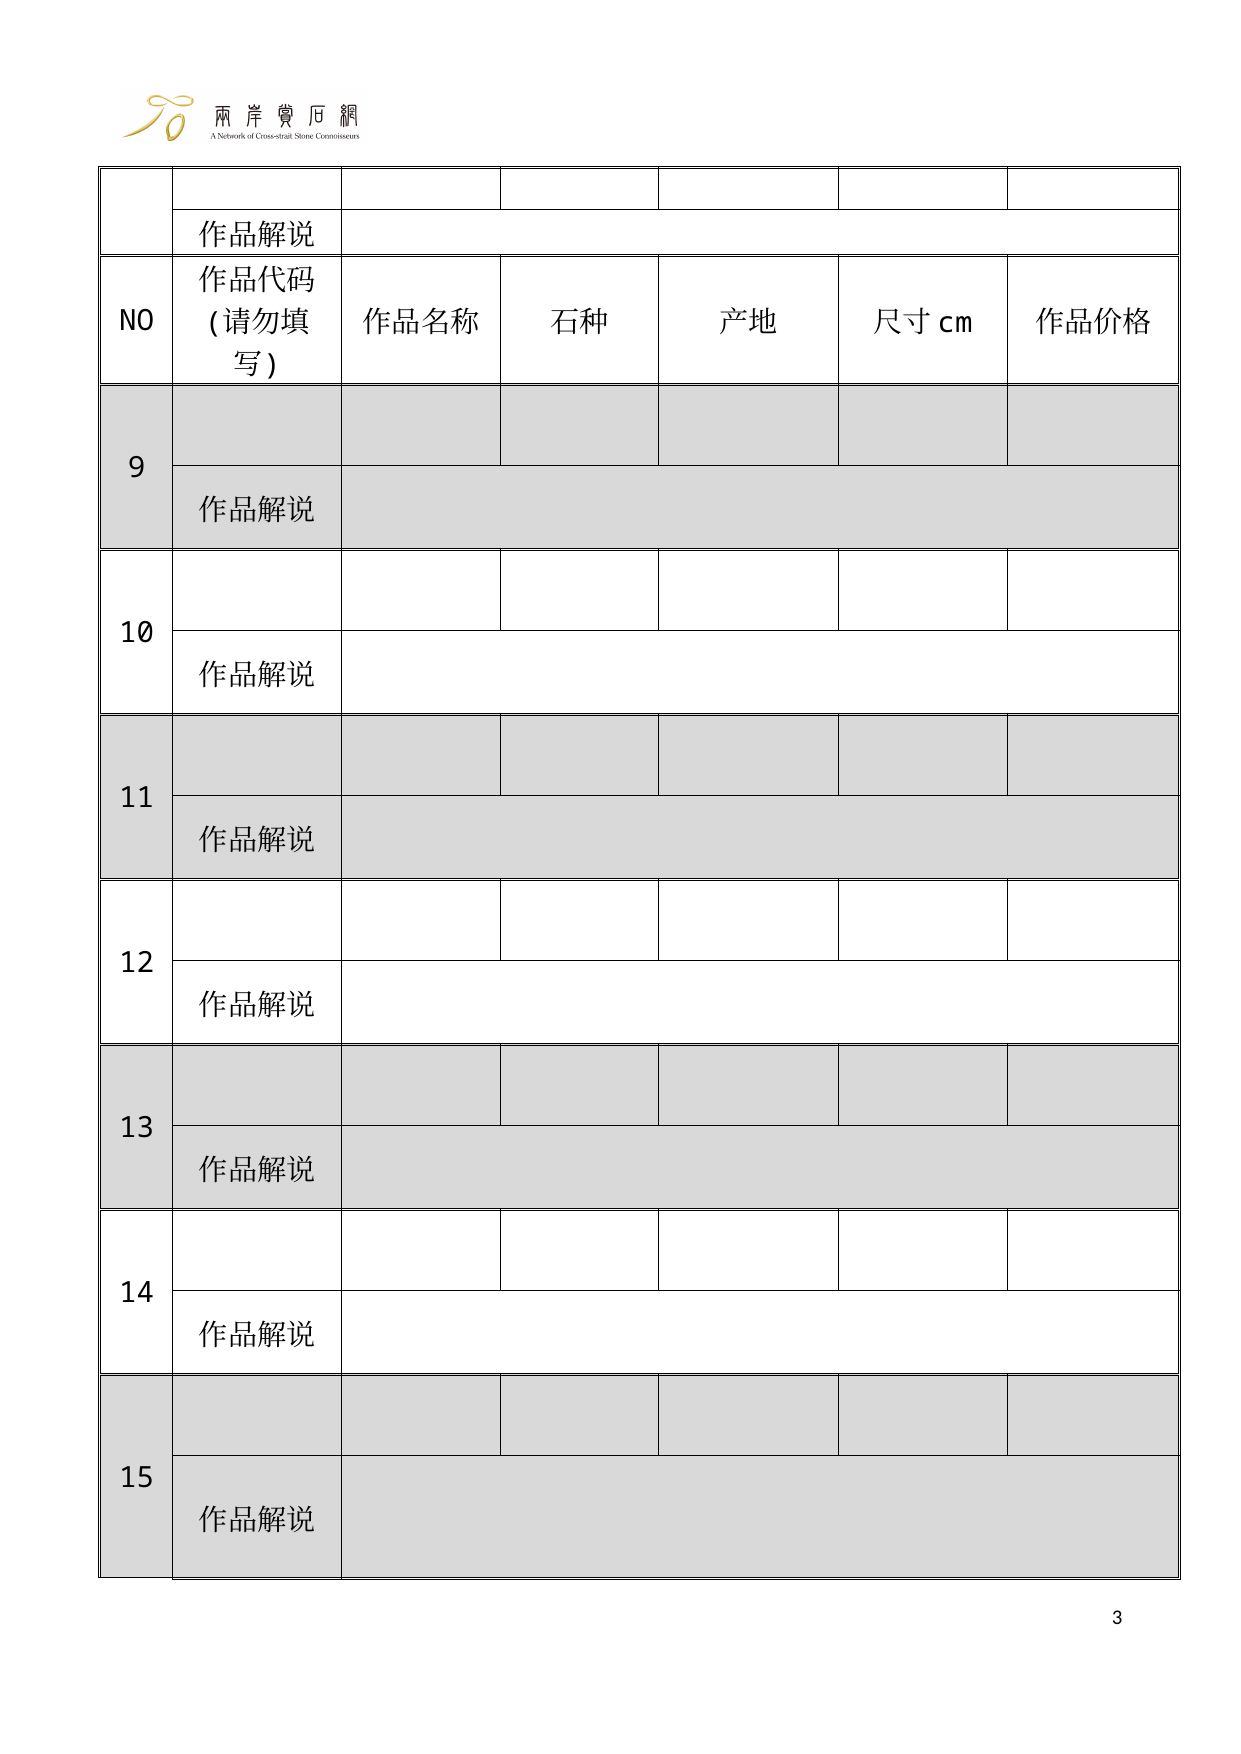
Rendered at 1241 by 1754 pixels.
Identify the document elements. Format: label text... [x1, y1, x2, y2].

table_cell [839, 1046, 1007, 1125]
table_cell [173, 551, 341, 630]
table_cell [101, 169, 172, 253]
table_cell [342, 169, 500, 208]
table_cell [342, 1211, 500, 1290]
table_cell 15 [101, 1376, 172, 1577]
table_cell 12 [101, 881, 172, 1043]
table_cell [173, 1376, 341, 1455]
table_cell [659, 1046, 838, 1125]
table_cell [342, 551, 500, 630]
table_cell [173, 386, 341, 465]
table_cell 作品解说 [173, 1126, 341, 1208]
table_cell [839, 1376, 1007, 1455]
table_cell [659, 1211, 838, 1290]
table_cell [1008, 716, 1178, 795]
table_cell 14 [101, 1211, 172, 1373]
table_cell [342, 210, 1178, 253]
table_cell [501, 1211, 658, 1290]
table_cell [659, 551, 838, 630]
table_cell 作品解说 [173, 1456, 341, 1577]
table_cell [1008, 1211, 1178, 1290]
table_cell [173, 716, 341, 795]
table_cell [659, 716, 838, 795]
table_cell [342, 386, 500, 465]
table_cell [1008, 1046, 1178, 1125]
table_cell [173, 1211, 341, 1290]
table_cell [342, 466, 1178, 548]
table_cell 作品解说 [173, 210, 341, 253]
picture [118, 88, 370, 145]
table_cell 产地 [659, 257, 838, 383]
table_cell [501, 386, 658, 465]
table_cell [173, 881, 341, 960]
table_cell [342, 1126, 1178, 1208]
table_cell [659, 386, 838, 465]
table_cell [501, 1376, 658, 1455]
table_cell [839, 169, 1007, 208]
table_cell [1008, 1376, 1178, 1455]
table_cell 尺寸cm [839, 257, 1007, 383]
table_cell 作品解说 [173, 1291, 341, 1373]
table_cell [173, 169, 341, 208]
table_cell [839, 881, 1007, 960]
table_cell [342, 1291, 1178, 1373]
table_cell [342, 796, 1178, 878]
table_cell 10 [101, 551, 172, 713]
table_cell [1008, 386, 1178, 465]
table_cell 作品解说 [173, 466, 341, 548]
table_cell [342, 961, 1178, 1043]
table_cell 作品解说 [173, 631, 341, 713]
table_cell 作品名称 [342, 257, 500, 383]
table_cell [1008, 169, 1178, 208]
table_cell 9 [101, 386, 172, 548]
table_cell [342, 1456, 1178, 1577]
table_cell [342, 716, 500, 795]
table_cell [839, 386, 1007, 465]
table_cell NO [101, 257, 172, 383]
table_cell [501, 881, 658, 960]
table_cell [173, 1046, 341, 1125]
table_cell [659, 169, 838, 208]
table_cell 作品解说 [173, 796, 341, 878]
table_cell 11 [101, 716, 172, 878]
table_cell 13 [101, 1046, 172, 1208]
table_cell [501, 169, 658, 208]
table_cell [1008, 881, 1178, 960]
table_cell [659, 881, 838, 960]
table_cell 作品价格 [1008, 257, 1178, 383]
table_cell [342, 631, 1178, 713]
table_cell [342, 881, 500, 960]
table_cell [839, 716, 1007, 795]
table_cell [501, 551, 658, 630]
table_cell 石种 [501, 257, 658, 383]
table_cell [342, 1376, 500, 1455]
table_cell [659, 1376, 838, 1455]
table_cell [839, 1211, 1007, 1290]
table_cell [839, 551, 1007, 630]
table_cell 作品代码 (请勿填写) [173, 257, 341, 383]
table_cell [342, 1046, 500, 1125]
table_cell 作品解说 [173, 961, 341, 1043]
table_cell [501, 716, 658, 795]
table_cell [501, 1046, 658, 1125]
table_cell [1008, 551, 1178, 630]
